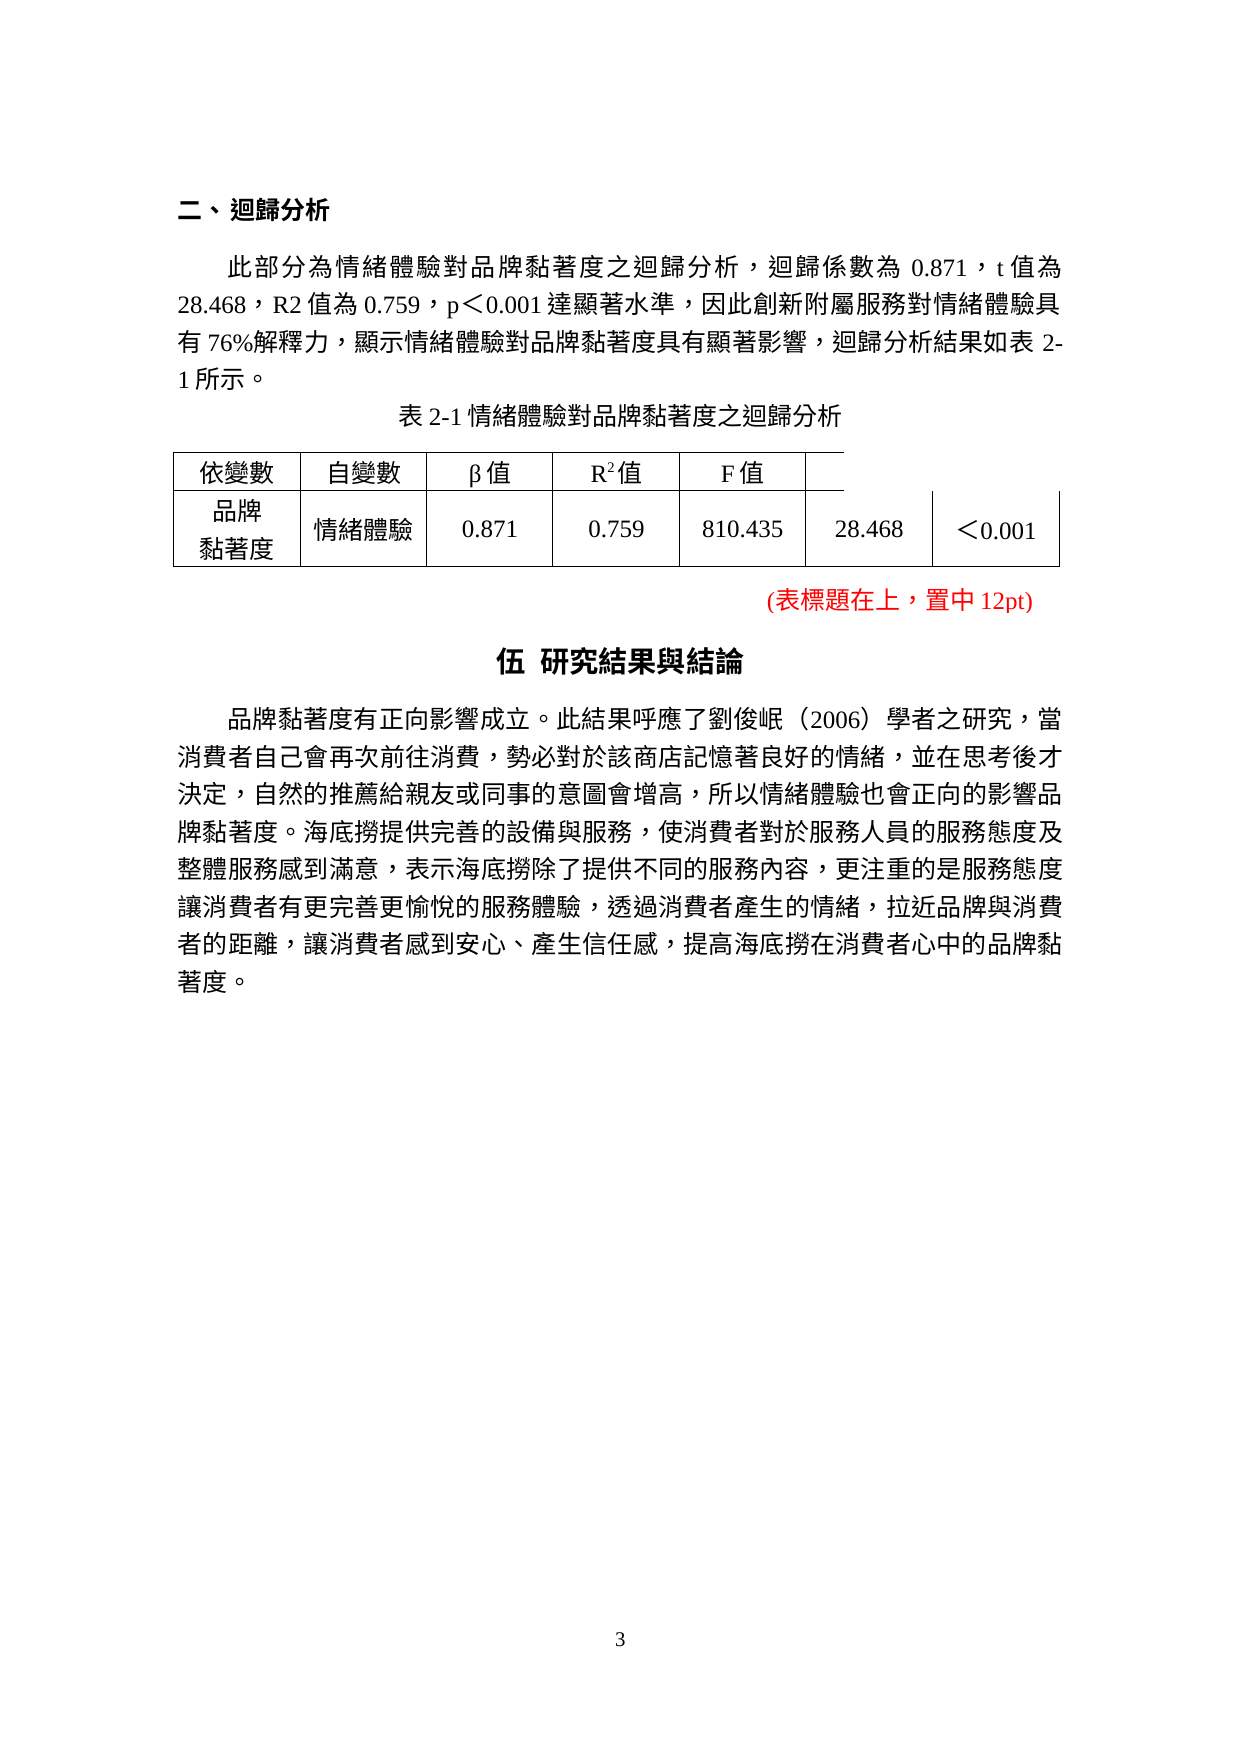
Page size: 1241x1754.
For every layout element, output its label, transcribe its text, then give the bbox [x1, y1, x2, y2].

table_header β值 [427, 453, 552, 490]
table_cell 0.871 [427, 491, 552, 566]
table_header 依變數 [174, 453, 300, 490]
text 伍 研究結果與結論 [177, 642, 1063, 680]
list 迴歸分析 [177, 190, 1063, 227]
table_cell 810.435 [680, 491, 805, 566]
table_header 自變數 [301, 453, 426, 490]
text 此部分為情緒體驗對品牌黏著度之迴歸分析，迴歸係數為0.871，t值為28.468，R2值為0.759，p＜0.001達顯著水準，因此創新附屬服務對情緒體驗具有76%解釋力，顯示情緒體驗對品牌黏著度具有顯著影響，迴歸分析結果如表2-1所示。 [844, 445, 1132, 491]
table_cell 情緒體驗 [301, 491, 426, 566]
text 表 2-1情緒體驗對品牌黏著度之迴歸分析 [177, 396, 1063, 433]
table_cell 28.468 [806, 491, 932, 566]
table_cell ＜0.001 [933, 491, 1059, 566]
table_header R2值 [553, 453, 679, 490]
table_header t值 [806, 453, 844, 490]
table_header F值 [680, 453, 805, 490]
text (表標題在上，置中12pt) [767, 581, 1068, 613]
text 此部分為情緒體驗對品牌黏著度之迴歸分析，迴歸係數為0.871，t值為28.468，R2值為0.759，p＜0.001達顯著水準，因此創新附屬服務對情緒體驗具有76%解釋力，顯示情緒體驗對品牌黏著度具有顯著影響，迴歸分析結果如表2-1所示。 [177, 246, 1063, 396]
text 品牌黏著度有正向影響成立。此結果呼應了劉俊岷（2006）學者之研究，當消費者自己會再次前往消費，勢必對於該商店記憶著良好的情緒，並在思考後才決定，自然的推薦給親友或同事的意圖會增高，所以情緒體驗也會正向的影響品牌黏著度。海底撈提供完善的設備與服務，使消費者對於服務人員的服務態度及整體服務感到滿意，表示海底撈除了提供不同的服務內容，更注重的是服務態度，讓消費者有更完善更愉悅的服務體驗，透過消費者產生的情緒，拉近品牌與消費者的距離，讓消費者感到安心、產生信任感，提高海底撈在消費者心中的品牌黏著度。 [177, 698, 1063, 998]
table_cell 0.759 [553, 491, 679, 566]
table_cell 品牌 黏著度 [174, 491, 300, 566]
